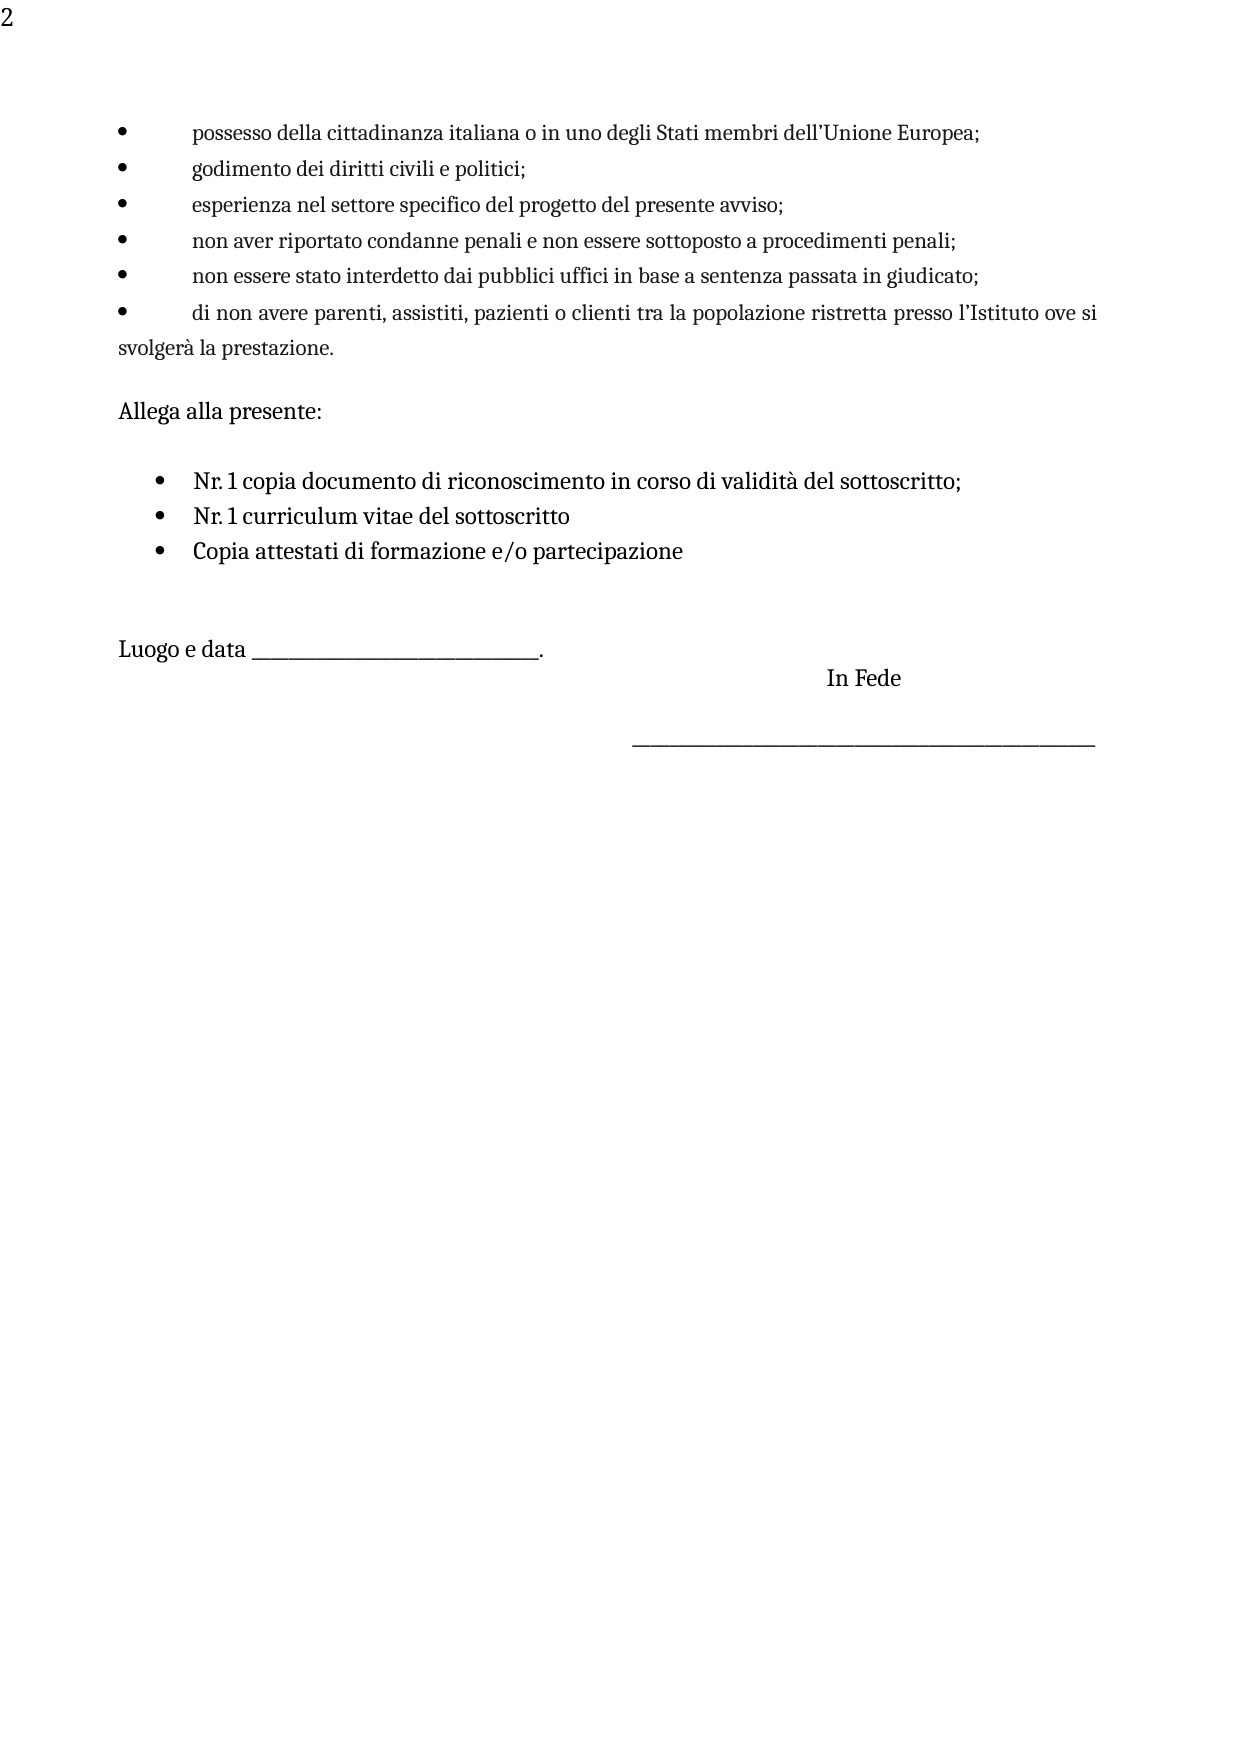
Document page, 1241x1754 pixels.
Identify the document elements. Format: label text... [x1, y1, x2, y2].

list non essere stato interdetto dai pubblici uffici in base a sentenza passata in giudicato; [118, 254, 1099, 290]
list godimento dei diritti civili e politici; [118, 146, 1099, 182]
text __________________________________________________ [605, 722, 1122, 750]
list non aver riportato condanne penali e non essere sottoposto a procedimenti penali; [118, 218, 1099, 254]
list Copia attestati di formazione e/o partecipazione [156, 537, 1122, 565]
list possesso della cittadinanza italiana o in uno degli Stati membri dell’Unione Europea; [118, 110, 1099, 146]
list Nr. 1 curriculum vitae del sottoscritto [156, 502, 1122, 530]
text Luogo e data _______________________________. [118, 635, 1122, 664]
text In Fede [605, 664, 1122, 693]
list di non avere parenti, assistiti, pazienti o clienti tra la popolazione ristretta presso l’Istituto ove si svolgerà la prestazione. [118, 290, 1099, 362]
list esperienza nel settore specifico del progetto del presente avviso; [118, 182, 1099, 218]
text Allega alla presente: [118, 397, 1122, 425]
list Nr. 1 copia documento di riconoscimento in corso di validità del sottoscritto; [156, 467, 1122, 495]
